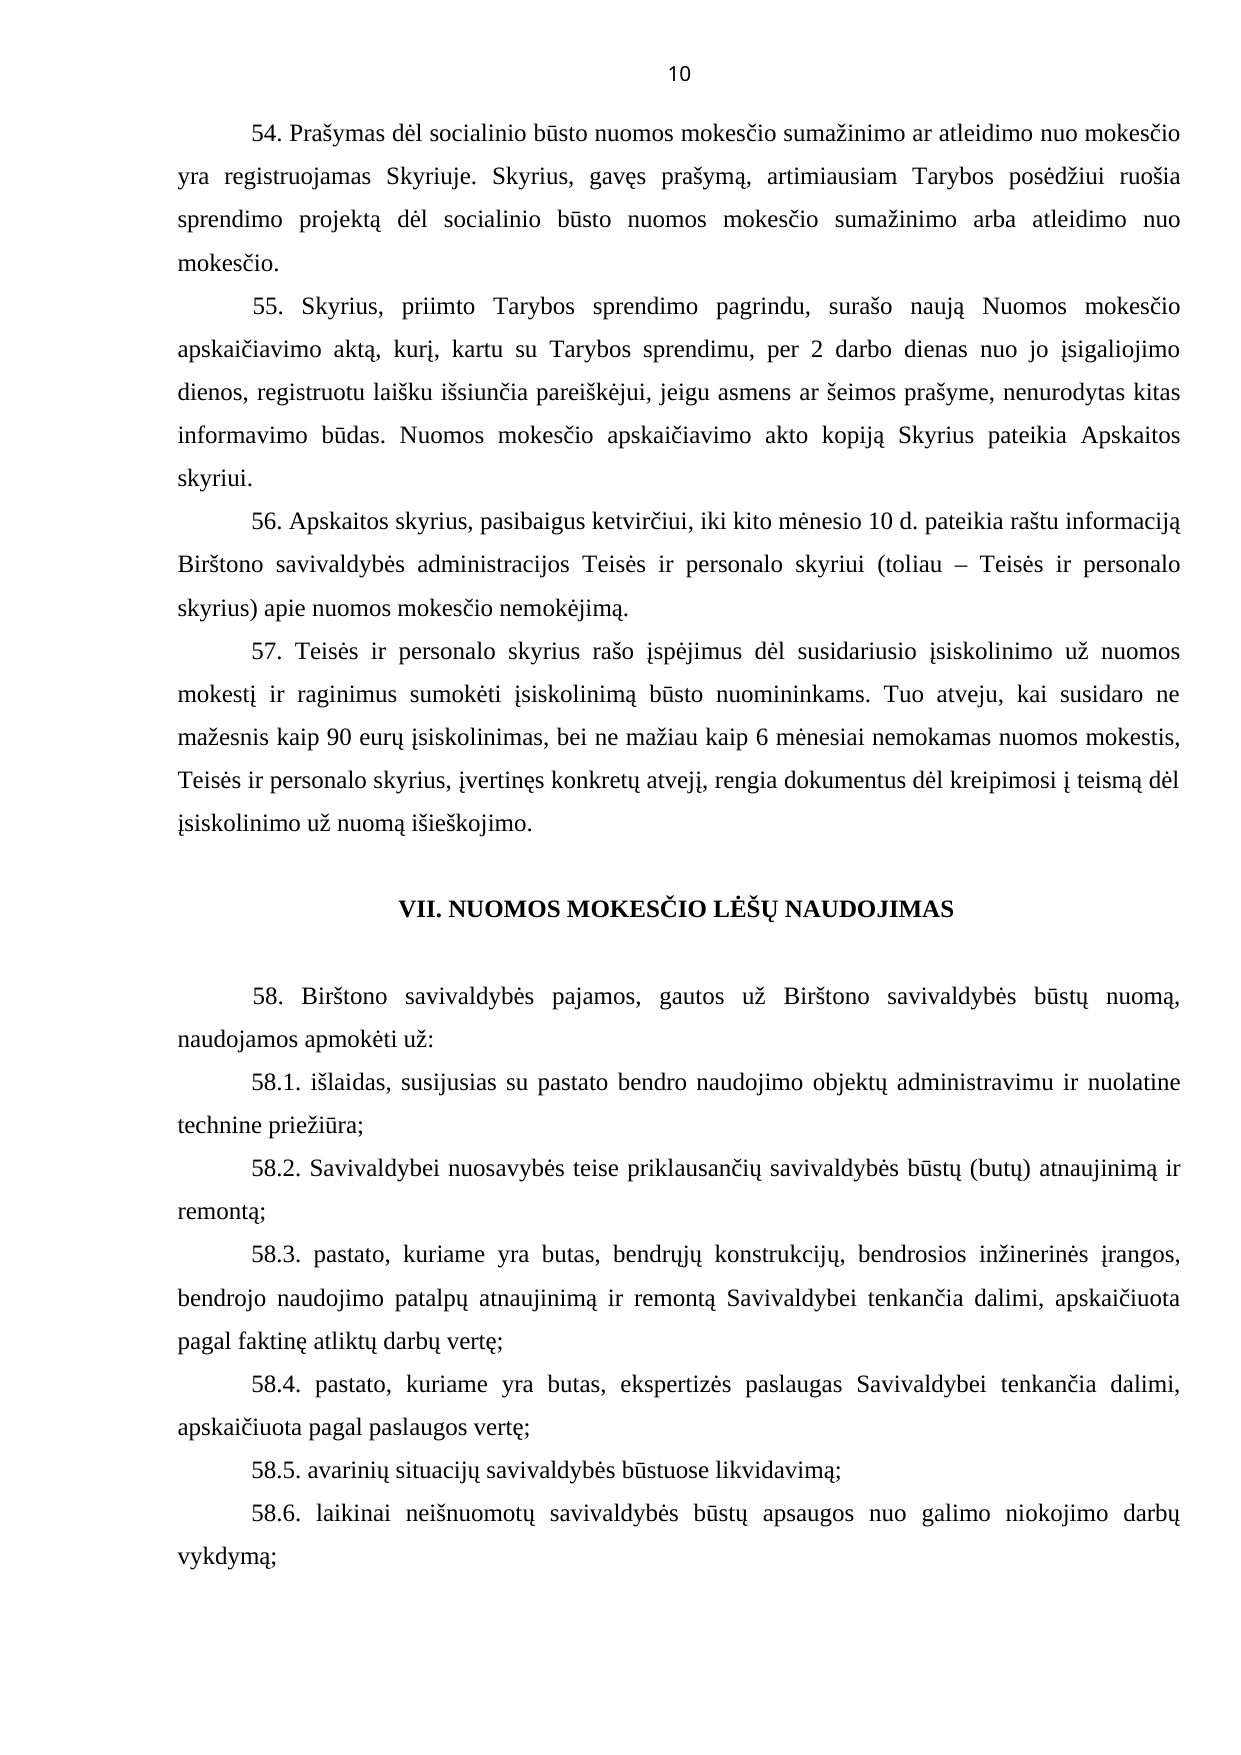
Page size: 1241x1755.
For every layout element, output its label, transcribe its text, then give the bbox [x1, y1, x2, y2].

text 58.5. avarinių situacijų savivaldybės būstuose likvidavimą; [177, 1455, 1181, 1484]
text 58.2. Savivaldybei nuosavybės teise priklausančių savivaldybės būstų (butų) atnaujinimą ir remontą; [177, 1153, 1181, 1225]
text 54. Prašymas dėl socialinio būsto nuomos mokesčio sumažinimo ar atleidimo nuo mokesčio yra registruojamas Skyriuje. Skyrius, gavęs prašymą, artimiausiam Tarybos posėdžiui ruošia sprendimo projektą dėl socialinio būsto nuomos mokesčio sumažinimo arba atleidimo nuo mokesčio. [177, 118, 1181, 276]
text 58.3. pastato, kuriame yra butas, bendrųjų konstrukcijų, bendrosios inžinerinės įrangos, bendrojo naudojimo patalpų atnaujinimą ir remontą Savivaldybei tenkančia dalimi, apskaičiuota pagal faktinę atliktų darbų vertę; [177, 1239, 1181, 1354]
text 57. Teisės ir personalo skyrius rašo įspėjimus dėl susidariusio įsiskolinimo už nuomos mokestį ir raginimus sumokėti įsiskolinimą būsto nuomininkams. Tuo atveju, kai susidaro ne mažesnis kaip 90 eurų įsiskolinimas, bei ne mažiau kaip 6 mėnesiai nemokamas nuomos mokestis, Teisės ir personalo skyrius, įvertinęs konkretų atvejį, rengia dokumentus dėl kreipimosi į teismą dėl įsiskolinimo už nuomą išieškojimo. [177, 636, 1181, 837]
text 58.4. pastato, kuriame yra butas, ekspertizės paslaugas Savivaldybei tenkančia dalimi, apskaičiuota pagal paslaugos vertę; [177, 1369, 1181, 1441]
text 55. Skyrius, priimto Tarybos sprendimo pagrindu, surašo naują Nuomos mokesčio apskaičiavimo aktą, kurį, kartu su Tarybos sprendimu, per 2 darbo dienas nuo jo įsigaliojimo dienos, registruotu laišku išsiunčia pareiškėjui, jeigu asmens ar šeimos prašyme, nenurodytas kitas informavimo būdas. Nuomos mokesčio apskaičiavimo akto kopiją Skyrius pateikia Apskaitos skyriui. [177, 291, 1181, 492]
text 56. Apskaitos skyrius, pasibaigus ketvirčiui, iki kito mėnesio 10 d. pateikia raštu informaciją Birštono savivaldybės administracijos Teisės ir personalo skyriui (toliau – Teisės ir personalo skyrius) apie nuomos mokesčio nemokėjimą. [177, 506, 1181, 621]
text 58.1. išlaidas, susijusias su pastato bendro naudojimo objektų administravimu ir nuolatine technine priežiūra; [177, 1067, 1181, 1139]
text 58. Birštono savivaldybės pajamos, gautos už Birštono savivaldybės būstų nuomą, naudojamos apmokėti už: [177, 981, 1181, 1053]
text VII. NUOMOS MOKESČIO LĖŠŲ NAUDOJIMAS [177, 894, 1181, 923]
text 58.6. laikinai neišnuomotų savivaldybės būstų apsaugos nuo galimo niokojimo darbų vykdymą; [177, 1498, 1181, 1570]
